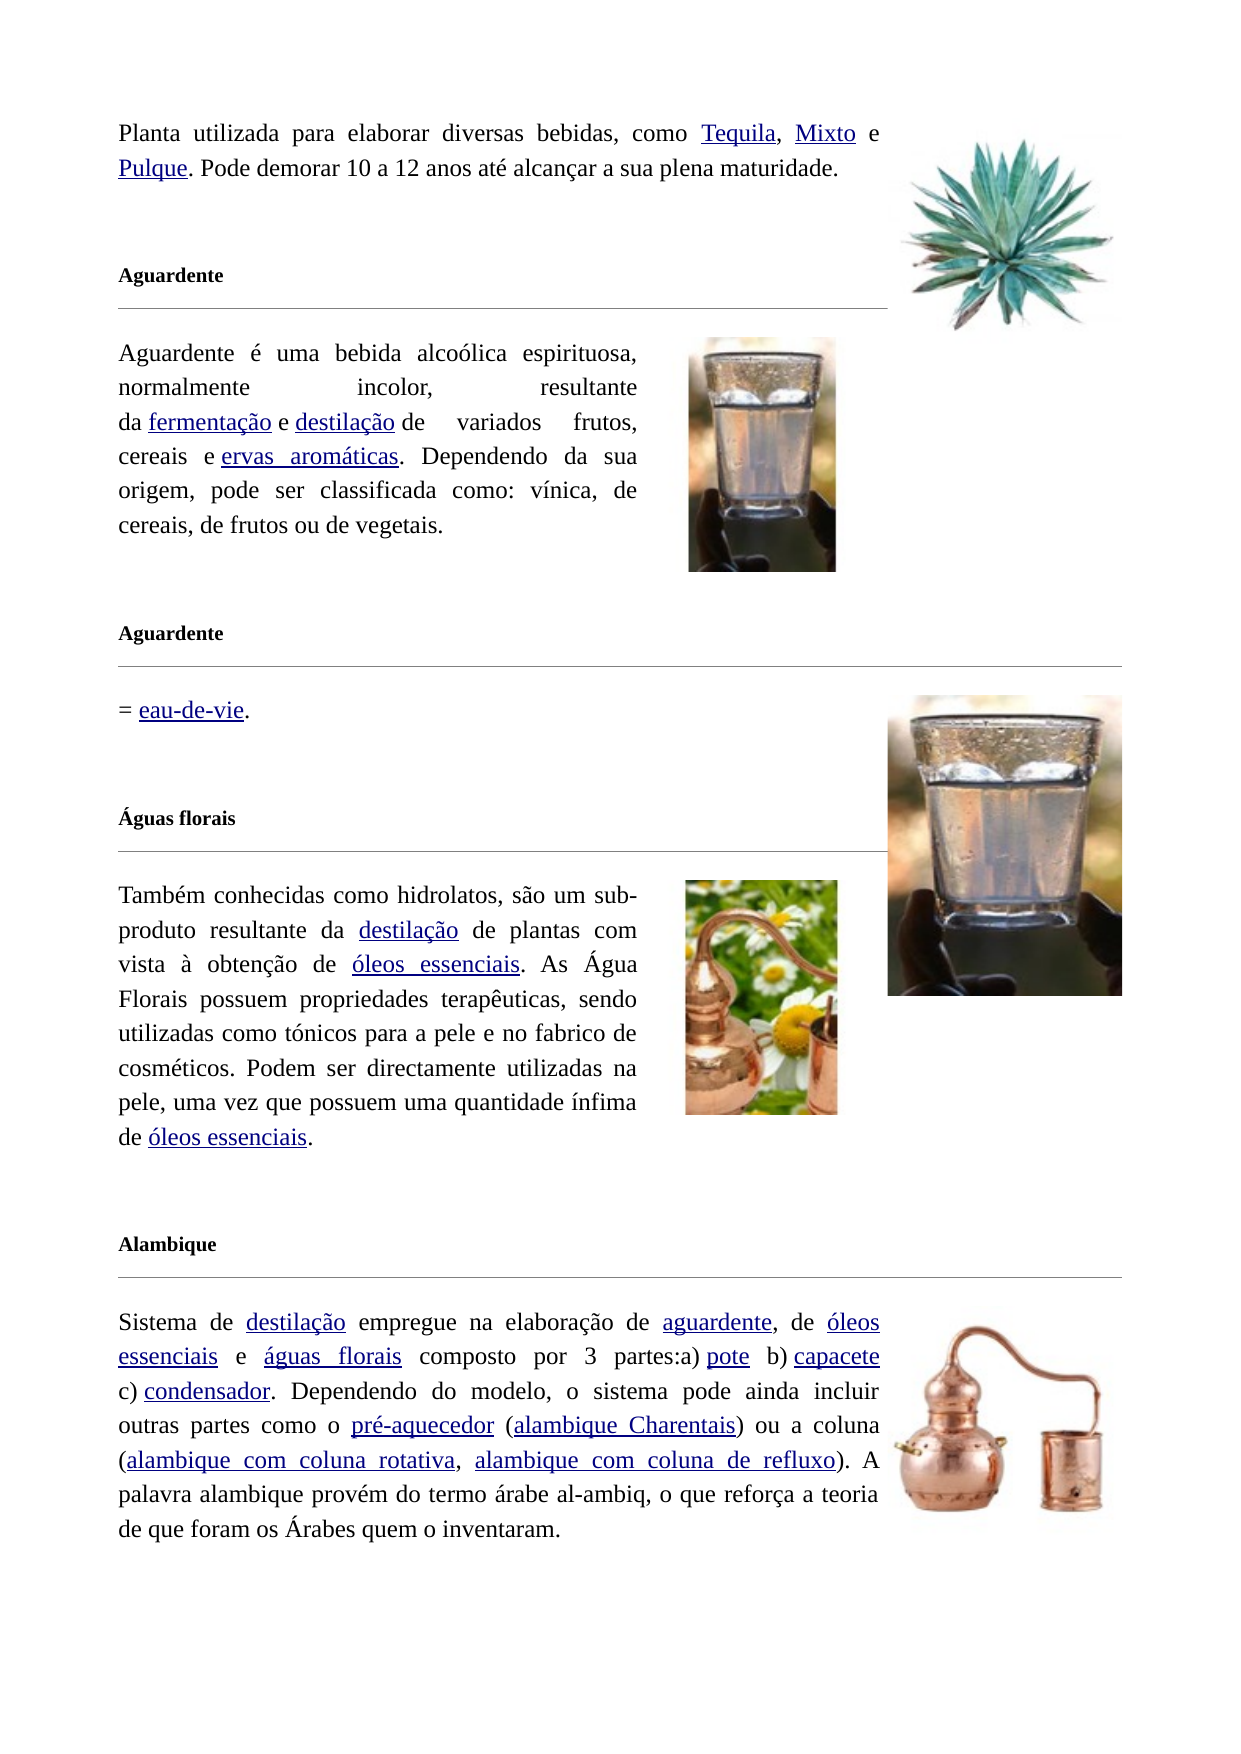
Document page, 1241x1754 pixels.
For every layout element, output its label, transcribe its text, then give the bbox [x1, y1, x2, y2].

picture [887, 695, 1123, 996]
text [880, 338, 1122, 539]
picture [887, 1306, 1123, 1542]
subtitle Aguardente [118, 263, 887, 287]
subtitle Águas florais [118, 806, 887, 830]
subtitle Alambique [118, 1232, 1122, 1256]
text Sistema de destilação empregue na elaboração de aguardente, de óleos essenciais e águas florais composto por 3 partes:a) pote b) capacete c) condensador. Dependendo do modelo, o sistema pode ainda incluir outras partes como o pré-aquecedor (alambique Charentais) ou a coluna (alambique com coluna rotativa, alambique com coluna de refluxo). A palavra alambique provém do termo árabe al-ambiq, o que reforça a teoria de que foram os Árabes quem o inventaram. [118, 1307, 887, 1542]
subtitle Aguardente [118, 621, 1122, 645]
text Também conhecidas como hidrolatos, são um sub-produto resultante da destilação de plantas com vista à obtenção de óleos essenciais. As Água Florais possuem propriedades terapêuticas, sendo utilizadas como tónicos para a pele e no fabrico de cosméticos. Podem ser directamente utilizadas na pele, uma vez que possuem uma quantidade ínfima de óleos essenciais. [118, 880, 1122, 1150]
text Planta utilizada para elaborar diversas bebidas, como Tequila, Mixto e Pulque. Pode demorar 10 a 12 anos até alcançar a sua plena maturidade. [118, 118, 887, 181]
picture [645, 880, 880, 1115]
picture [887, 118, 1123, 353]
picture [645, 337, 880, 572]
text = eau-de-vie. [118, 695, 887, 724]
text Aguardente é uma bebida alcoólica espirituosa, normalmente incolor, resultante da fermentação e destilação de variados frutos, cereais e ervas aromáticas. Dependendo da sua origem, pode ser classificada como: vínica, de cereais, de frutos ou de vegetais. [118, 338, 645, 539]
